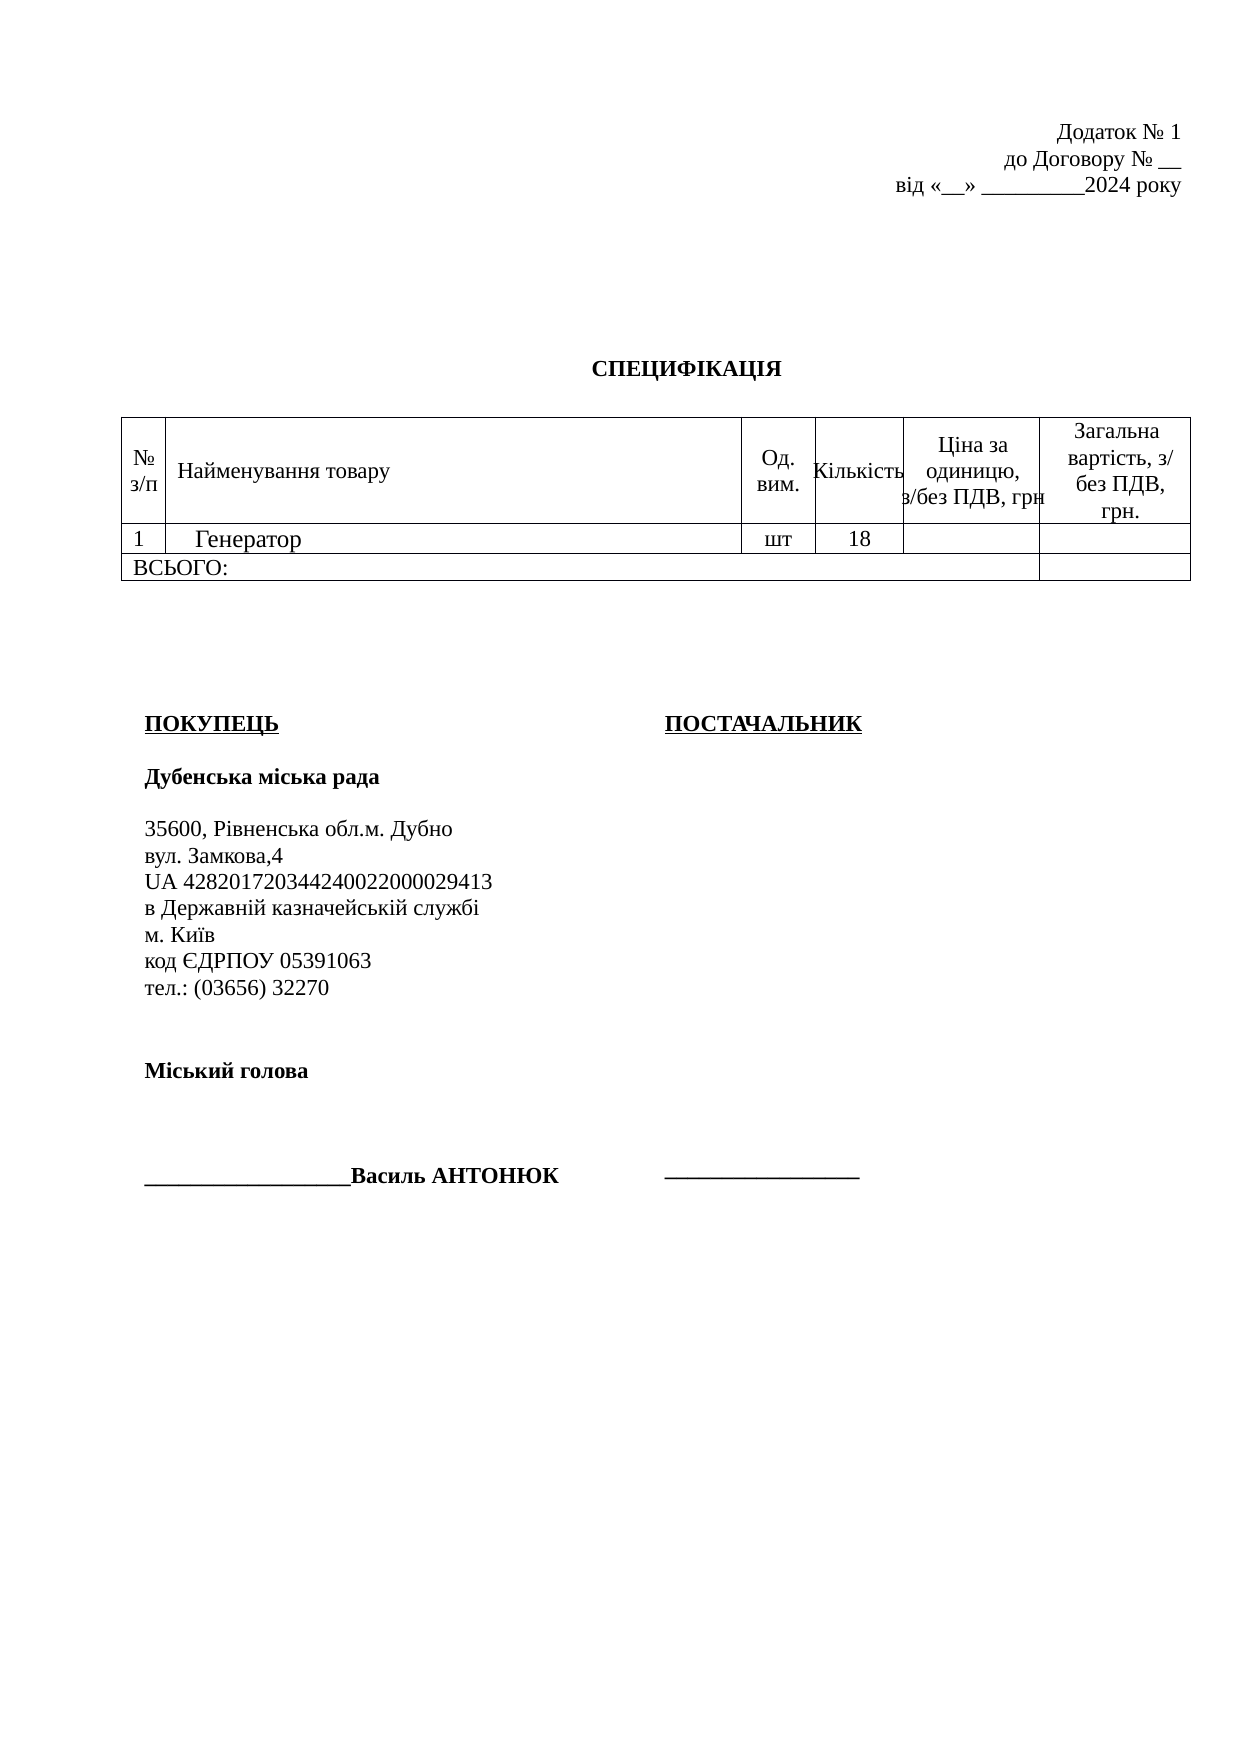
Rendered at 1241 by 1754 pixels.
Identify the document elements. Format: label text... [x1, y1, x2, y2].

table_cell ВСЬОГО: [122, 554, 1039, 580]
table_header Ціна за одиницю, з/без ПДВ, грн [904, 418, 1039, 523]
table_cell Міський голова __________________Василь АНТОНЮК [133, 1057, 653, 1188]
text від «__» _________2024 року [133, 171, 1181, 197]
table_cell _________________ [653, 1057, 1170, 1188]
table_cell [1040, 554, 1190, 580]
table_cell [1040, 524, 1190, 553]
table_cell 1 [122, 524, 165, 553]
table_header ПОСТАЧАЛЬНИК [653, 710, 1170, 815]
table_cell 18 [816, 524, 903, 553]
table_header Кількість [816, 418, 903, 523]
table_cell [653, 815, 1170, 1057]
table_header ПОКУПЕЦЬ Дубенська міська рада [133, 710, 653, 815]
table_cell [904, 524, 1039, 553]
table_header Загальна вартість, з/ без ПДВ, грн. [1040, 418, 1190, 523]
table_cell 35600, Рівненська обл.м. Дубно вул. Замкова,4 UA 428201720344240022000029413 в Державній казначейській службі м. Київ код ЄДРПОУ 05391063 тел.: (03656) 32270 [133, 815, 653, 1057]
table_header Найменування товару [166, 418, 741, 523]
table_header Од. вим. [742, 418, 815, 523]
text Додаток № 1 [133, 118, 1181, 144]
text до Договору № __ [133, 144, 1181, 171]
table_cell шт [742, 524, 815, 553]
text СПЕЦИФІКАЦІЯ [133, 355, 1181, 382]
table_cell Генератор [166, 524, 741, 553]
table_header № з/п [122, 418, 165, 523]
